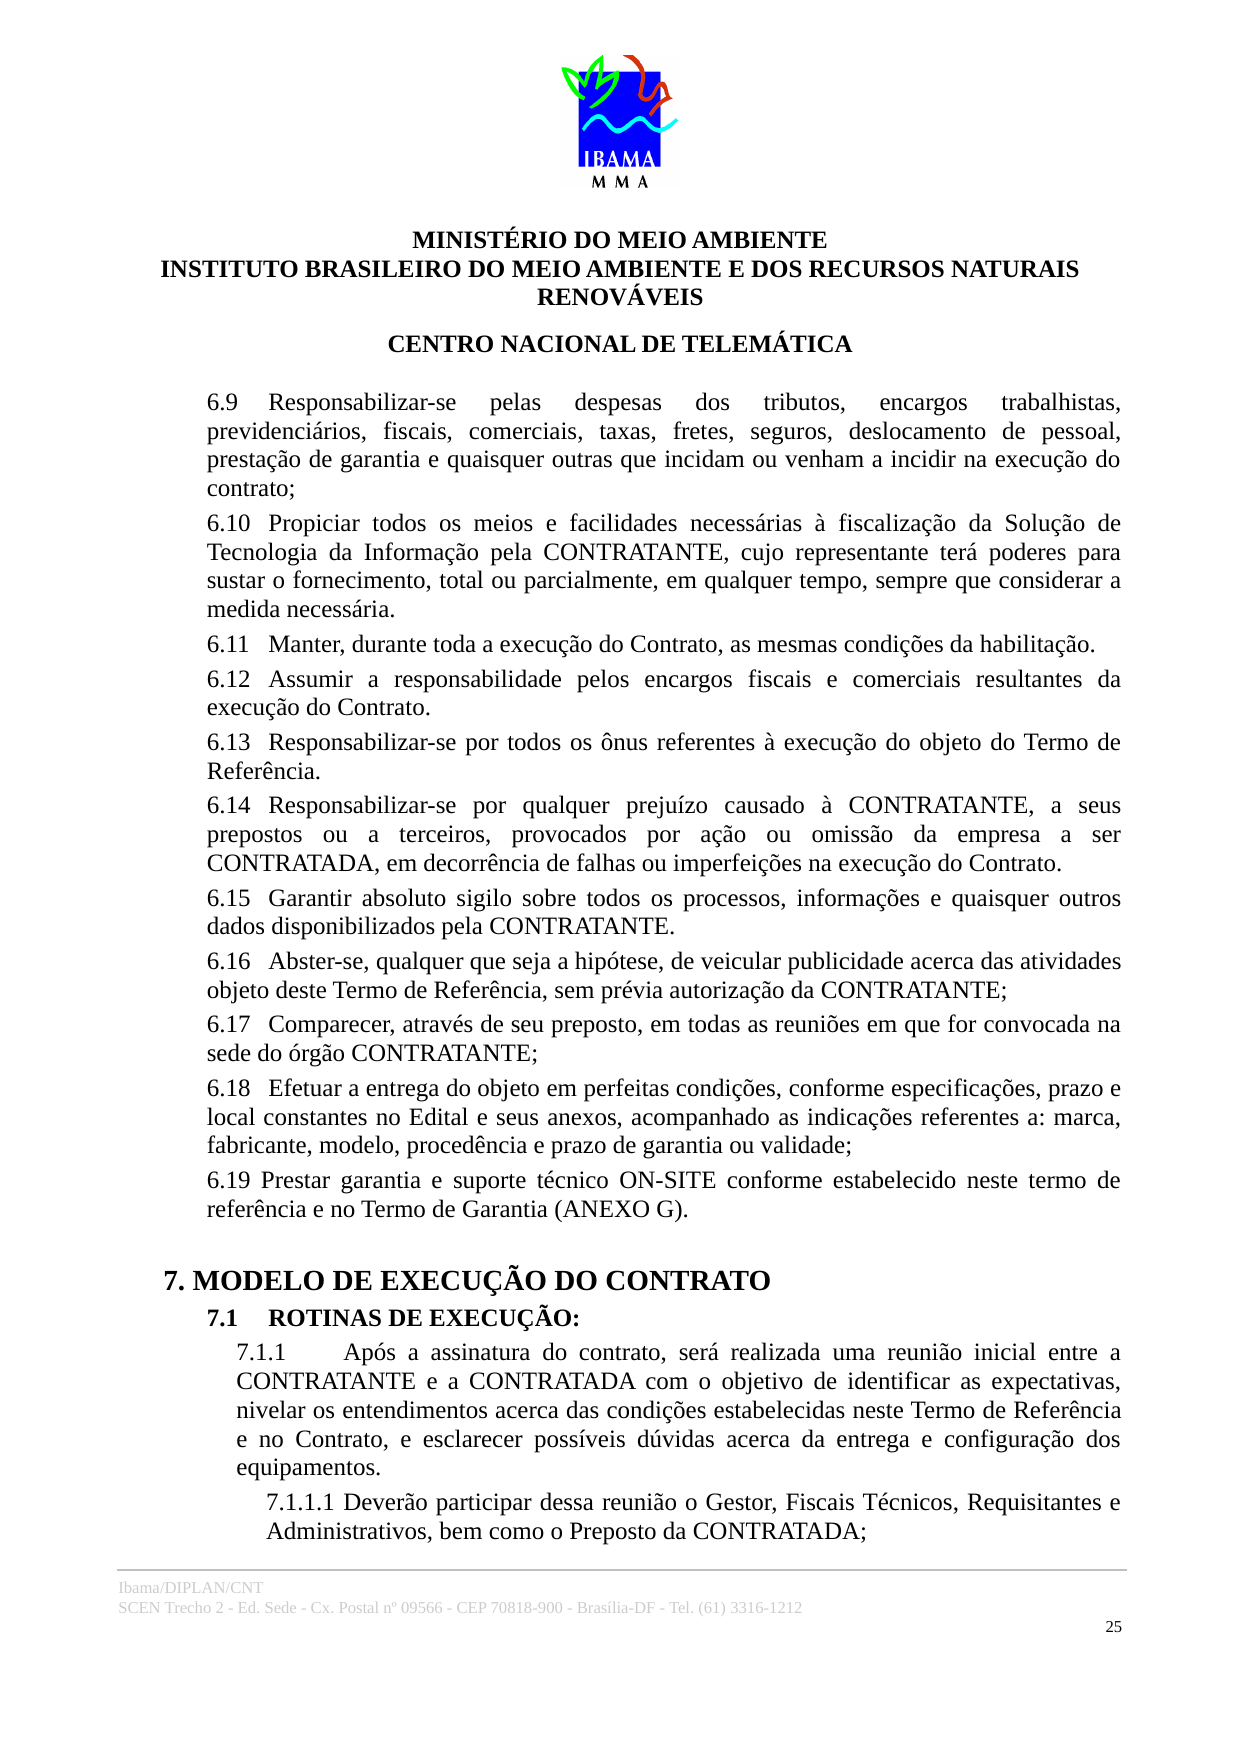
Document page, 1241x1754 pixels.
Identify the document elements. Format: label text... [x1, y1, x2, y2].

text 7.1.1 Após a assinatura do contrato, será realizada uma reunião inicial entre a CONTRATANTE e a CONTRATADA com o objetivo de identificar as expectativas, nivelar os entendimentos acerca das condições estabelecidas neste Termo de Referência e no Contrato, e esclarecer possíveis dúvidas acerca da entrega e configuração dos equipamentos. [236, 1337, 1122, 1481]
text 6.11 Manter, durante toda a execução do Contrato, as mesmas condições da habilitação. [207, 629, 1122, 658]
text 6.15 Garantir absoluto sigilo sobre todos os processos, informações e quaisquer outros dados disponibilizados pela CONTRATANTE. [207, 883, 1122, 940]
subtitle 7. MODELO DE EXECUÇÃO DO CONTRATO [133, 1263, 1122, 1297]
text 6.14 Responsabilizar-se por qualquer prejuízo causado à CONTRATANTE, a seus prepostos ou a terceiros, provocados por ação ou omissão da empresa a ser CONTRATADA, em decorrência de falhas ou imperfeições na execução do Contrato. [207, 791, 1122, 877]
text 6.13 Responsabilizar-se por todos os ônus referentes à execução do objeto do Termo de Referência. [207, 727, 1122, 784]
text 6.10 Propiciar todos os meios e facilidades necessárias à fiscalização da Solução de Tecnologia da Informação pela CONTRATANTE, cujo representante terá poderes para sustar o fornecimento, total ou parcialmente, em qualquer tempo, sempre que considerar a medida necessária. [207, 508, 1122, 623]
text 6.19 Prestar garantia e suporte técnico ON-SITE conforme estabelecido neste termo de referência e no Termo de Garantia (ANEXO G). [207, 1165, 1122, 1223]
text 6.16 Abster-se, qualquer que seja a hipótese, de veicular publicidade acerca das atividades objeto deste Termo de Referência, sem prévia autorização da CONTRATANTE; [207, 946, 1122, 1004]
picture [561, 55, 679, 188]
text 6.17 Comparecer, através de seu preposto, em todas as reuniões em que for convocada na sede do órgão CONTRATANTE; [207, 1009, 1122, 1067]
text 7.1 ROTINAS DE EXECUÇÃO: [207, 1303, 1122, 1332]
text 7.1.1.1 Deverão participar dessa reunião o Gestor, Fiscais Técnicos, Requisitantes e Administrativos, bem como o Preposto da CONTRATADA; [266, 1487, 1122, 1545]
text 6.18 Efetuar a entrega do objeto em perfeitas condições, conforme especificações, prazo e local constantes no Edital e seus anexos, acompanhado as indicações referentes a: marca, fabricante, modelo, procedência e prazo de garantia ou validade; [207, 1073, 1122, 1159]
text 6.12 Assumir a responsabilidade pelos encargos fiscais e comerciais resultantes da execução do Contrato. [207, 664, 1122, 721]
text 6.9 Responsabilizar-se pelas despesas dos tributos, encargos trabalhistas, previdenciários, fiscais, comerciais, taxas, fretes, seguros, deslocamento de pessoal, prestação de garantia e quaisquer outras que incidam ou venham a incidir na execução do contrato; [207, 387, 1122, 502]
